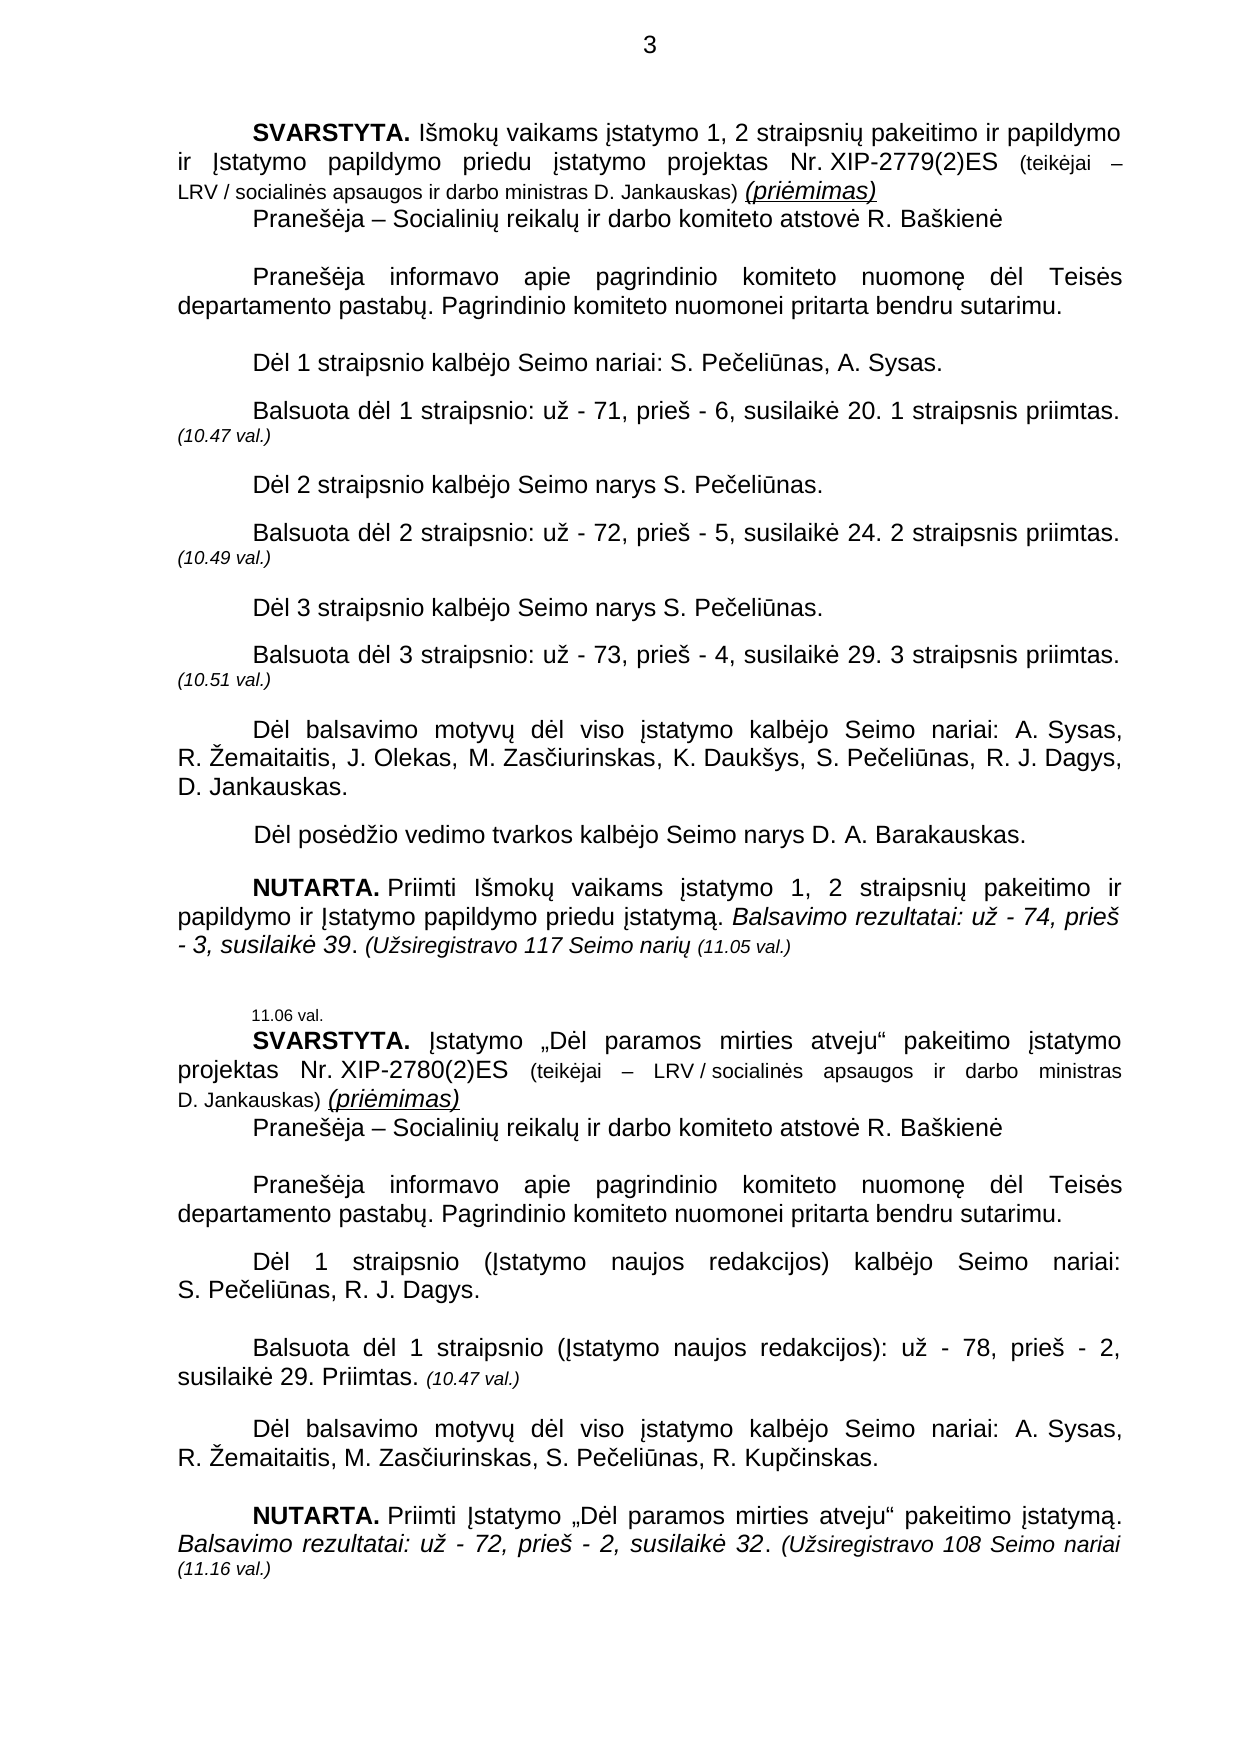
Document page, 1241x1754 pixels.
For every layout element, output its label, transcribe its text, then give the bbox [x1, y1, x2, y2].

text Pranešėja informavo apie pagrindinio komiteto nuomonę dėl Teisės departamento pastabų. Pagrindinio komiteto nuomonei pritarta bendru sutarimu. [177, 1170, 1122, 1227]
text SVARSTYTA. Įstatymo „Dėl paramos mirties atveju“ pakeitimo įstatymo projektas Nr. XIP-2780(2)ES (teikėjai – LRV / socialinės apsaugos ir darbo ministras D. Jankauskas) (priėmimas) [177, 1026, 1122, 1112]
text Dėl balsavimo motyvų dėl viso įstatymo kalbėjo Seimo nariai: A. Sysas, R. Žemaitaitis, M. Zasčiurinskas, S. Pečeliūnas, R. Kupčinskas. [177, 1414, 1122, 1472]
text 11.06 val. [177, 997, 1122, 1026]
text Dėl 1 straipsnio kalbėjo Seimo nariai: S. Pečeliūnas, A. Sysas. [177, 348, 1122, 377]
text Dėl 2 straipsnio kalbėjo Seimo narys S. Pečeliūnas. [177, 470, 1122, 499]
text Dėl 1 straipsnio (Įstatymo naujos redakcijos) kalbėjo Seimo nariai: S. Pečeliūnas, R. J. Dagys. [177, 1247, 1122, 1304]
text Pranešėja informavo apie pagrindinio komiteto nuomonę dėl Teisės departamento pastabų. Pagrindinio komiteto nuomonei pritarta bendru sutarimu. [177, 262, 1122, 319]
text Dėl posėdžio vedimo tvarkos kalbėjo Seimo narys D. A. Barakauskas. [177, 820, 1122, 849]
text Balsuota dėl 3 straipsnio: už - 73, prieš - 4, susilaikė 29. 3 straipsnis priimtas. (10.51 val.) [177, 640, 1122, 691]
text Pranešėja – Socialinių reikalų ir darbo komiteto atstovė R. Baškienė [177, 204, 1122, 233]
text Balsuota dėl 1 straipsnio: už - 71, prieš - 6, susilaikė 20. 1 straipsnis priimtas. (10.47 val.) [177, 396, 1122, 446]
text NUTARTA. Priimti Įstatymo „Dėl paramos mirties atveju“ pakeitimo įstatymą. Balsavimo rezultatai: už - 72, prieš - 2, susilaikė 32. (Užsiregistravo 108 Seimo nariai (11.16 val.) [177, 1501, 1122, 1580]
text Balsuota dėl 1 straipsnio (Įstatymo naujos redakcijos): už - 78, prieš - 2, susilaikė 29. Priimtas. (10.47 val.) [177, 1333, 1122, 1390]
text SVARSTYTA. Išmokų vaikams įstatymo 1, 2 straipsnių pakeitimo ir papildymo ir Įstatymo papildymo priedu įstatymo projektas Nr. XIP-2779(2)ES (teikėjai – LRV / socialinės apsaugos ir darbo ministras D. Jankauskas) (priėmimas) [177, 118, 1122, 204]
text Pranešėja – Socialinių reikalų ir darbo komiteto atstovė R. Baškienė [177, 1112, 1122, 1141]
text Dėl 3 straipsnio kalbėjo Seimo narys S. Pečeliūnas. [177, 592, 1122, 621]
text NUTARTA. Priimti Išmokų vaikams įstatymo 1, 2 straipsnių pakeitimo ir papildymo ir Įstatymo papildymo priedu įstatymą. Balsavimo rezultatai: už - 74, prieš - 3, susilaikė 39. (Užsiregistravo 117 Seimo narių (11.05 val.) [177, 873, 1122, 959]
text Dėl balsavimo motyvų dėl viso įstatymo kalbėjo Seimo nariai: A. Sysas, R. Žemaitaitis, J. Olekas, M. Zasčiurinskas, K. Daukšys, S. Pečeliūnas, R. J. Dagys, D. Jankauskas. [177, 715, 1122, 801]
text Balsuota dėl 2 straipsnio: už - 72, prieš - 5, susilaikė 24. 2 straipsnis priimtas. (10.49 val.) [177, 518, 1122, 568]
